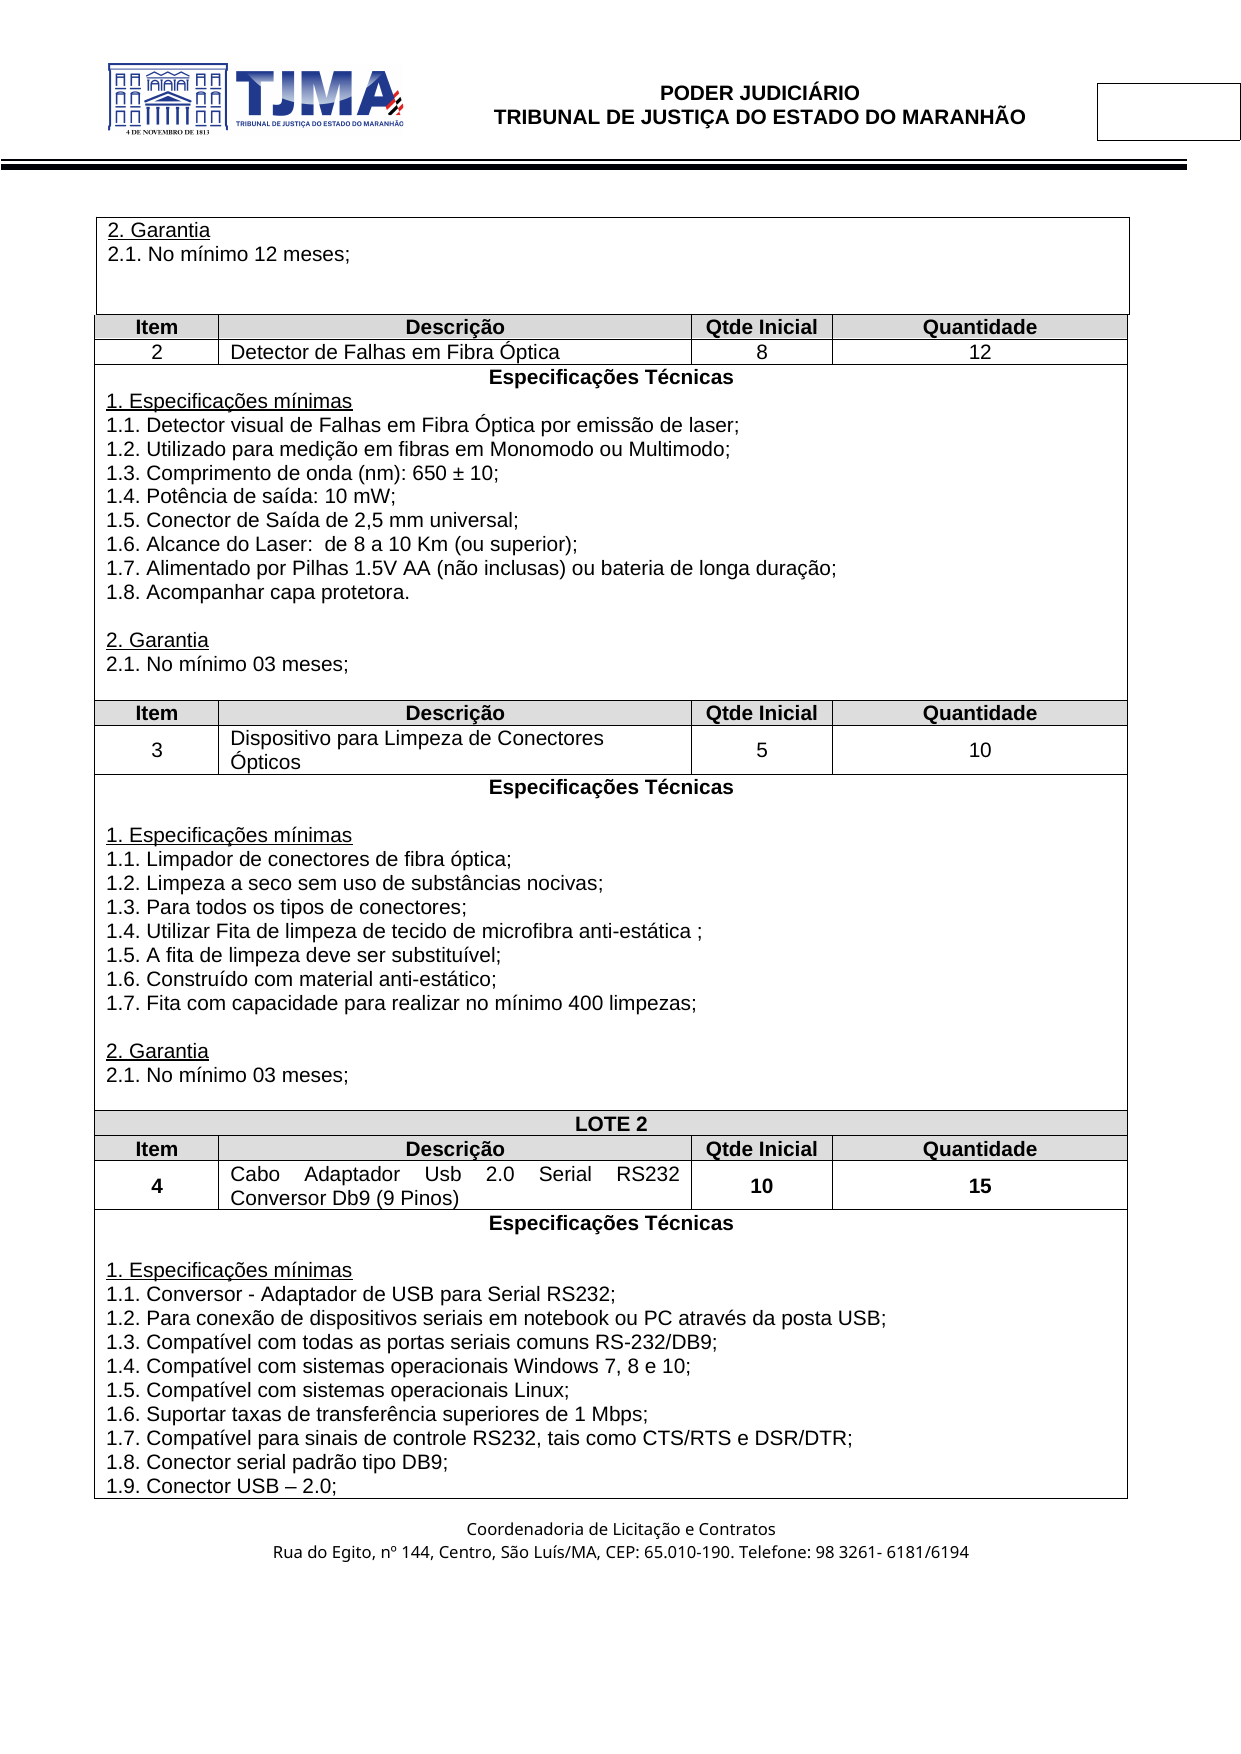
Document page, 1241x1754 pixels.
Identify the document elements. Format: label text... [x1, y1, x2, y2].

table_cell Especificações Técnicas 1. Especificações mínimas 1.1. Detector visual de Falhas em Fibra Óptica por emissão de laser; 1.2. Utilizado para medição em fibras em Monomodo ou Multimodo; 1.3. Comprimento de onda (nm): 650 ± 10; 1.4. Potência de saída: 10 mW; 1.5. Conector de Saída de 2,5 mm universal; 1.6. Alcance do Laser: de 8 a 10 Km (ou superior); 1.7. Alimentado por Pilhas 1.5V AA (não inclusas) ou bateria de longa duração; 1.8. Acompanhar capa protetora. 2. Garantia 2.1. No mínimo 03 meses; [95, 365, 1127, 700]
table_cell Quantidade [833, 701, 1127, 725]
table_cell 3 [95, 726, 218, 774]
table_cell 15 [833, 1161, 1127, 1209]
table_cell Item [95, 1136, 218, 1160]
table_cell Dispositivo para Limpeza de Conectores Ópticos [219, 726, 691, 774]
table_cell LOTE 2 [95, 1111, 1127, 1135]
table_cell Especificações Técnicas 1. Especificações mínimas 1.1. Limpador de conectores de fibra óptica; 1.2. Limpeza a seco sem uso de substâncias nocivas; 1.3. Para todos os tipos de conectores; 1.4. Utilizar Fita de limpeza de tecido de microfibra anti-estática ; 1.5. A fita de limpeza deve ser substituível; 1.6. Construído com material anti-estático; 1.7. Fita com capacidade para realizar no mínimo 400 limpezas; 2. Garantia 2.1. No mínimo 03 meses; [95, 775, 1127, 1110]
table_cell Quantidade [833, 1136, 1127, 1160]
table_header Item [95, 315, 218, 338]
table_cell 2 [95, 340, 218, 363]
table_cell Qtde Inicial [692, 701, 832, 725]
table_header Qtde Inicial [692, 315, 832, 338]
table_cell 5 [692, 726, 832, 774]
table_cell Detector de Falhas em Fibra Óptica [219, 340, 691, 363]
table_cell 12 [833, 340, 1127, 363]
table_cell Especificações Técnicas 1. Especificações mínimas 1.1. Conversor - Adaptador de USB para Serial RS232; 1.2. Para conexão de dispositivos seriais em notebook ou PC através da posta USB; 1.3. Compatível com todas as portas seriais comuns RS-232/DB9; 1.4. Compatível com sistemas operacionais Windows 7, 8 e 10; 1.5. Compatível com sistemas operacionais Linux; 1.6. Suportar taxas de transferência superiores de 1 Mbps; 1.7. Compatível para sinais de controle RS232, tais como CTS/RTS e DSR/DTR; 1.8. Conector serial padrão tipo DB9; 1.9. Conector USB – 2.0; [95, 1210, 1127, 1498]
table_cell Item [95, 701, 218, 725]
table_cell 10 [833, 726, 1127, 774]
table_cell Qtde Inicial [692, 1136, 832, 1160]
picture [108, 63, 404, 136]
table_header Descrição [219, 315, 691, 338]
table_cell Cabo Adaptador Usb 2.0 Serial RS232 Conversor Db9 (9 Pinos) [219, 1161, 691, 1209]
table_cell 2. Garantia 2.1. No mínimo 12 meses; [97, 218, 1129, 313]
table_cell 4 [95, 1161, 218, 1209]
table_cell Descrição [219, 701, 691, 725]
table_cell 8 [692, 340, 832, 363]
table_header Quantidade [833, 315, 1127, 338]
table_cell 10 [692, 1161, 832, 1209]
table_cell Descrição [219, 1136, 691, 1160]
